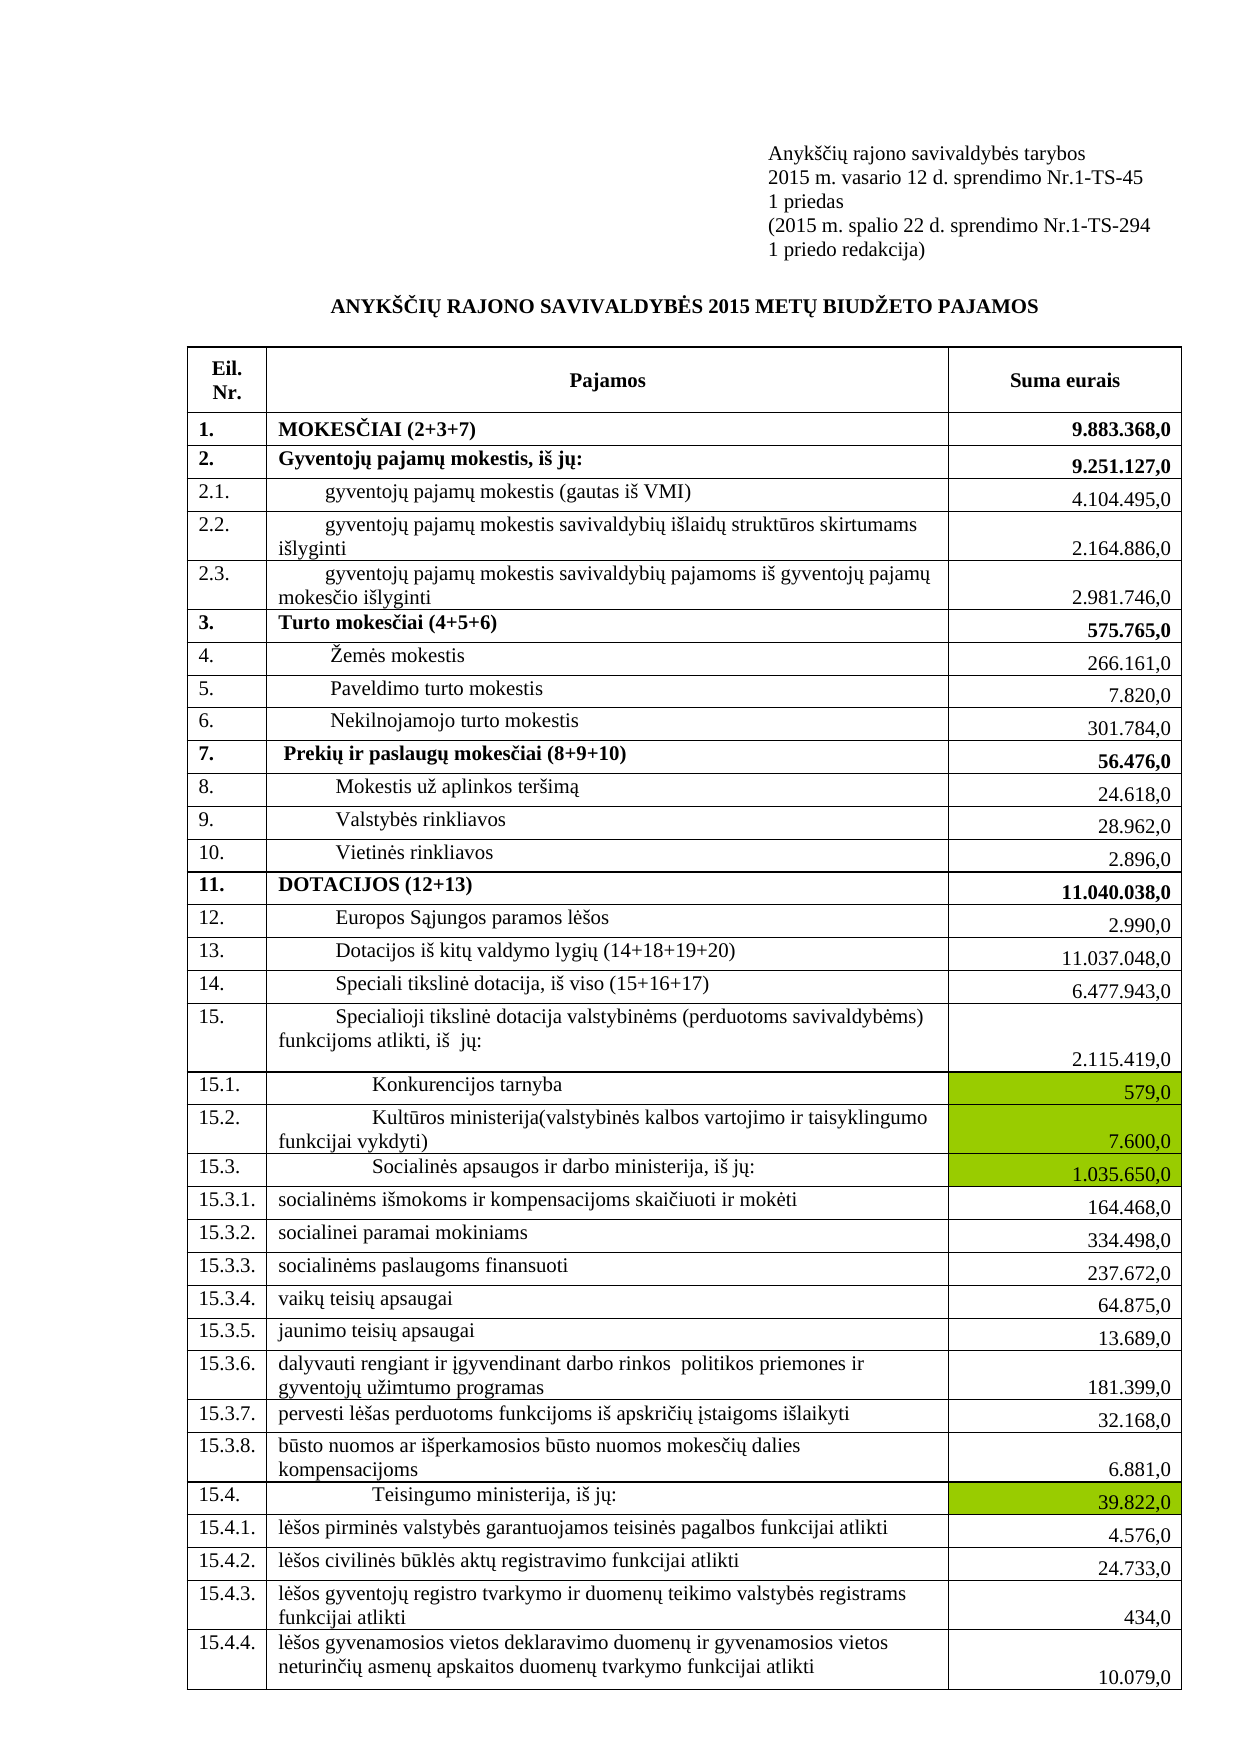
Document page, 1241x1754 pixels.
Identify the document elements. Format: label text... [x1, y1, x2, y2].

table_cell 2.896,0 [949, 840, 1181, 871]
table_cell socialinei paramai mokiniams [267, 1220, 948, 1252]
table_cell [948, 318, 1182, 346]
table_cell Eil. Nr. [188, 348, 266, 412]
text 2015 m. vasario 12 d. sprendimo Nr.1-TS-45 [177, 165, 1208, 189]
table_cell 237.672,0 [949, 1253, 1181, 1284]
table_cell [187, 318, 267, 346]
table_cell 6.881,0 [949, 1433, 1181, 1481]
table_cell 2.981.746,0 [949, 561, 1181, 609]
table_cell 3. [188, 610, 266, 642]
table_cell 15.3.6. [188, 1351, 266, 1399]
table_cell socialinėms išmokoms ir kompensacijoms skaičiuoti ir mokėti [267, 1187, 948, 1219]
table_cell Specialioji tikslinė dotacija valstybinėms (perduotoms savivaldybėms) funkcijoms atlikti, iš jų: [267, 1004, 948, 1071]
table_cell pervesti lėšas perduotoms funkcijoms iš apskričių įstaigoms išlaikyti [267, 1400, 948, 1432]
table_cell 24.618,0 [949, 774, 1181, 806]
table_cell 2. [188, 446, 266, 478]
table_cell lėšos pirminės valstybės garantuojamos teisinės pagalbos funkcijai atlikti [267, 1515, 948, 1547]
table_cell 9.251.127,0 [949, 446, 1181, 478]
table_cell 2.2. [188, 512, 266, 560]
table_cell 6.477.943,0 [949, 971, 1181, 1003]
table_cell 32.168,0 [949, 1400, 1181, 1432]
text (2015 m. spalio 22 d. sprendimo Nr.1-TS-294 [177, 213, 1208, 237]
table_cell 24.733,0 [949, 1548, 1181, 1580]
table_cell 575.765,0 [949, 610, 1181, 642]
table_cell 13.689,0 [949, 1319, 1181, 1350]
table_cell DOTACIJOS (12+13) [267, 873, 948, 904]
table_cell 15.3.3. [188, 1253, 266, 1284]
table_cell 9. [188, 807, 266, 838]
table_cell gyventojų pajamų mokestis savivaldybių išlaidų struktūros skirtumams išlyginti [267, 512, 948, 560]
table_cell 15.1. [188, 1073, 266, 1104]
table_cell Žemės mokestis [267, 643, 948, 674]
table_cell gyventojų pajamų mokestis savivaldybių pajamoms iš gyventojų pajamų mokesčio išlyginti [267, 561, 948, 609]
table_cell 39.822,0 [949, 1483, 1181, 1514]
table_cell 15.3.4. [188, 1286, 266, 1317]
table_cell Pajamos [267, 348, 948, 412]
table_cell lėšos gyvenamosios vietos deklaravimo duomenų ir gyvenamosios vietos neturinčių asmenų apskaitos duomenų tvarkymo funkcijai atlikti [267, 1630, 948, 1689]
table_cell 181.399,0 [949, 1351, 1181, 1399]
table_cell 56.476,0 [949, 741, 1181, 773]
table_cell 8. [188, 774, 266, 806]
table_cell 10.079,0 [949, 1630, 1181, 1689]
table_cell Mokestis už aplinkos teršimą [267, 774, 948, 806]
table_cell Gyventojų pajamų mokestis, iš jų: [267, 446, 948, 478]
table_cell Kultūros ministerija(valstybinės kalbos vartojimo ir taisyklingumo funkcijai vykdyti) [267, 1105, 948, 1153]
table_cell 12. [188, 905, 266, 937]
table_cell 7. [188, 741, 266, 773]
table_cell 579,0 [949, 1073, 1181, 1104]
table_cell 11. [188, 873, 266, 904]
table_cell gyventojų pajamų mokestis (gautas iš VMI) [267, 479, 948, 511]
table_cell Speciali tikslinė dotacija, iš viso (15+16+17) [267, 971, 948, 1003]
table_cell 28.962,0 [949, 807, 1181, 838]
table_cell 10. [188, 840, 266, 871]
table_cell 15.3.5. [188, 1319, 266, 1350]
table_cell 301.784,0 [949, 708, 1181, 740]
table_cell 6. [188, 708, 266, 740]
table_cell 9.883.368,0 [949, 413, 1181, 445]
table_cell 1.035.650,0 [949, 1154, 1181, 1186]
table_header ANYKŠČIŲ RAJONO SAVIVALDYBĖS 2015 METŲ BIUDŽETO PAJAMOS [187, 286, 1182, 318]
table_cell socialinėms paslaugoms finansuoti [267, 1253, 948, 1284]
table_cell 2.1. [188, 479, 266, 511]
table_cell Valstybės rinkliavos [267, 807, 948, 838]
table_cell lėšos gyventojų registro tvarkymo ir duomenų teikimo valstybės registrams funkcijai atlikti [267, 1581, 948, 1629]
table_cell 1. [188, 413, 266, 445]
table_cell Vietinės rinkliavos [267, 840, 948, 871]
table_cell dalyvauti rengiant ir įgyvendinant darbo rinkos politikos priemones ir gyventojų užimtumo programas [267, 1351, 948, 1399]
table_cell 4. [188, 643, 266, 674]
table_cell MOKESČIAI (2+3+7) [267, 413, 948, 445]
table_cell 2.115.419,0 [949, 1004, 1181, 1071]
table_cell 7.600,0 [949, 1105, 1181, 1153]
table_cell 15.3.2. [188, 1220, 266, 1252]
text Anykščių rajono savivaldybės tarybos [177, 141, 1208, 165]
table_cell 14. [188, 971, 266, 1003]
table_cell 164.468,0 [949, 1187, 1181, 1219]
table_cell 4.576,0 [949, 1515, 1181, 1547]
table_cell 2.3. [188, 561, 266, 609]
text 1 priedo redakcija) [177, 237, 1208, 261]
table_cell Europos Sąjungos paramos lėšos [267, 905, 948, 937]
table_cell 5. [188, 676, 266, 707]
table_cell 13. [188, 938, 266, 970]
table_cell Paveldimo turto mokestis [267, 676, 948, 707]
text 1 priedas [177, 189, 1208, 213]
table_cell Teisingumo ministerija, iš jų: [267, 1483, 948, 1514]
table_cell vaikų teisių apsaugai [267, 1286, 948, 1317]
table_cell 15. [188, 1004, 266, 1071]
table_cell Suma eurais [949, 348, 1181, 412]
table_cell 15.4. [188, 1483, 266, 1514]
table_cell 334.498,0 [949, 1220, 1181, 1252]
table_cell 15.4.2. [188, 1548, 266, 1580]
table_cell 15.4.4. [188, 1630, 266, 1689]
table_cell 15.3.8. [188, 1433, 266, 1481]
table_cell 7.820,0 [949, 676, 1181, 707]
table_cell Dotacijos iš kitų valdymo lygių (14+18+19+20) [267, 938, 948, 970]
table_cell 15.2. [188, 1105, 266, 1153]
table_cell Socialinės apsaugos ir darbo ministerija, iš jų: [267, 1154, 948, 1186]
table_cell Turto mokesčiai (4+5+6) [267, 610, 948, 642]
table_cell 2.990,0 [949, 905, 1181, 937]
table_cell 15.3.7. [188, 1400, 266, 1432]
table_cell 11.040.038,0 [949, 873, 1181, 904]
table_cell 266.161,0 [949, 643, 1181, 674]
table_cell 64.875,0 [949, 1286, 1181, 1317]
table_cell 15.4.1. [188, 1515, 266, 1547]
table_cell 15.4.3. [188, 1581, 266, 1629]
table_cell Konkurencijos tarnyba [267, 1073, 948, 1104]
table_cell lėšos civilinės būklės aktų registravimo funkcijai atlikti [267, 1548, 948, 1580]
table_cell Prekių ir paslaugų mokesčiai (8+9+10) [267, 741, 948, 773]
table_cell 4.104.495,0 [949, 479, 1181, 511]
table_cell būsto nuomos ar išperkamosios būsto nuomos mokesčių dalies kompensacijoms [267, 1433, 948, 1481]
table_cell 434,0 [949, 1581, 1181, 1629]
table_cell 2.164.886,0 [949, 512, 1181, 560]
table_cell jaunimo teisių apsaugai [267, 1319, 948, 1350]
table_cell 15.3.1. [188, 1187, 266, 1219]
table_cell 11.037.048,0 [949, 938, 1181, 970]
table_cell [267, 318, 948, 346]
table_cell Nekilnojamojo turto mokestis [267, 708, 948, 740]
table_cell 15.3. [188, 1154, 266, 1186]
